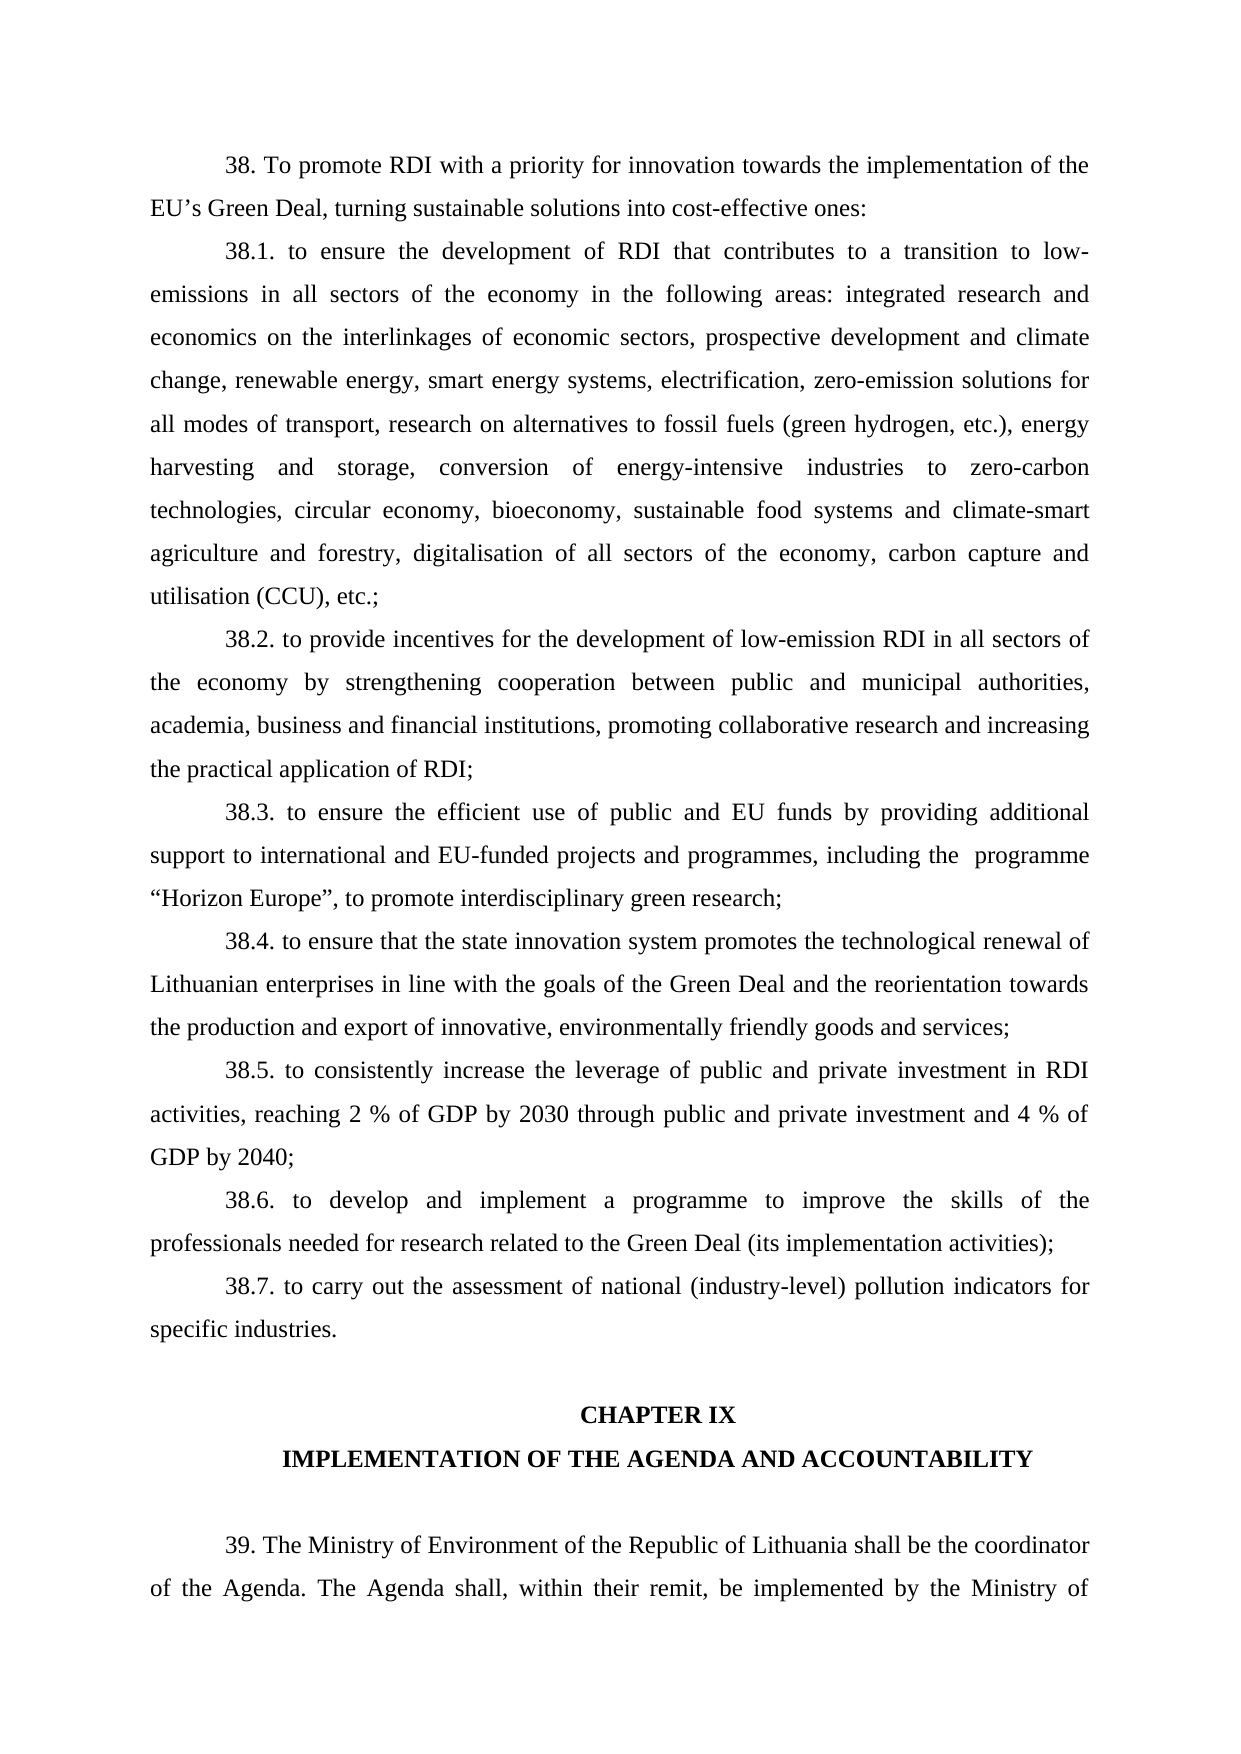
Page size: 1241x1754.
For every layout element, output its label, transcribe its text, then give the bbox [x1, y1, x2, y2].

text 38.4. to ensure that the state innovation system promotes the technological renewal of Lithuanian enterprises in line with the goals of the Green Deal and the reorientation towards the production and export of innovative, environmentally friendly goods and services; [150, 926, 1091, 1041]
text CHAPTER IX [150, 1401, 1091, 1429]
text 38.5. to consistently increase the leverage of public and private investment in RDI activities, reaching 2 % of GDP by 2030 through public and private investment and 4 % of GDP by 2040; [150, 1056, 1091, 1171]
text 38.6. to develop and implement a programme to improve the skills of the professionals needed for research related to the Green Deal (its implementation activities); [150, 1185, 1091, 1257]
text 38.2. to provide incentives for the development of low-emission RDI in all sectors of the economy by strengthening cooperation between public and municipal authorities, academia, business and financial institutions, promoting collaborative research and increasing the practical application of RDI; [150, 624, 1091, 782]
text 38.3. to ensure the efficient use of public and EU funds by providing additional support to international and EU-funded projects and programmes, including the programme “Horizon Europe”, to promote interdisciplinary green research; [150, 797, 1091, 912]
text 38. To promote RDI with a priority for innovation towards the implementation of the EU’s Green Deal, turning sustainable solutions into cost-effective ones: [150, 150, 1091, 222]
text 39. The Ministry of Environment of the Republic of Lithuania shall be the coordinator of the Agenda. The Agenda shall, within their remit, be implemented by the Ministry of [150, 1530, 1091, 1602]
text IMPLEMENTATION OF THE AGENDA AND ACCOUNTABILITY [150, 1444, 1091, 1472]
text 38.1. to ensure the development of RDI that contributes to a transition to low-emissions in all sectors of the economy in the following areas: integrated research and economics on the interlinkages of economic sectors, prospective development and climate change, renewable energy, smart energy systems, electrification, zero-emission solutions for all modes of transport, research on alternatives to fossil fuels (green hydrogen, etc.), energy harvesting and storage, conversion of energy-intensive industries to zero-carbon technologies, circular economy, bioeconomy, sustainable food systems and climate-smart agriculture and forestry, digitalisation of all sectors of the economy, carbon capture and utilisation (CCU), etc.; [150, 236, 1091, 610]
text 38.7. to carry out the assessment of national (industry-level) pollution indicators for specific industries. [150, 1271, 1091, 1343]
